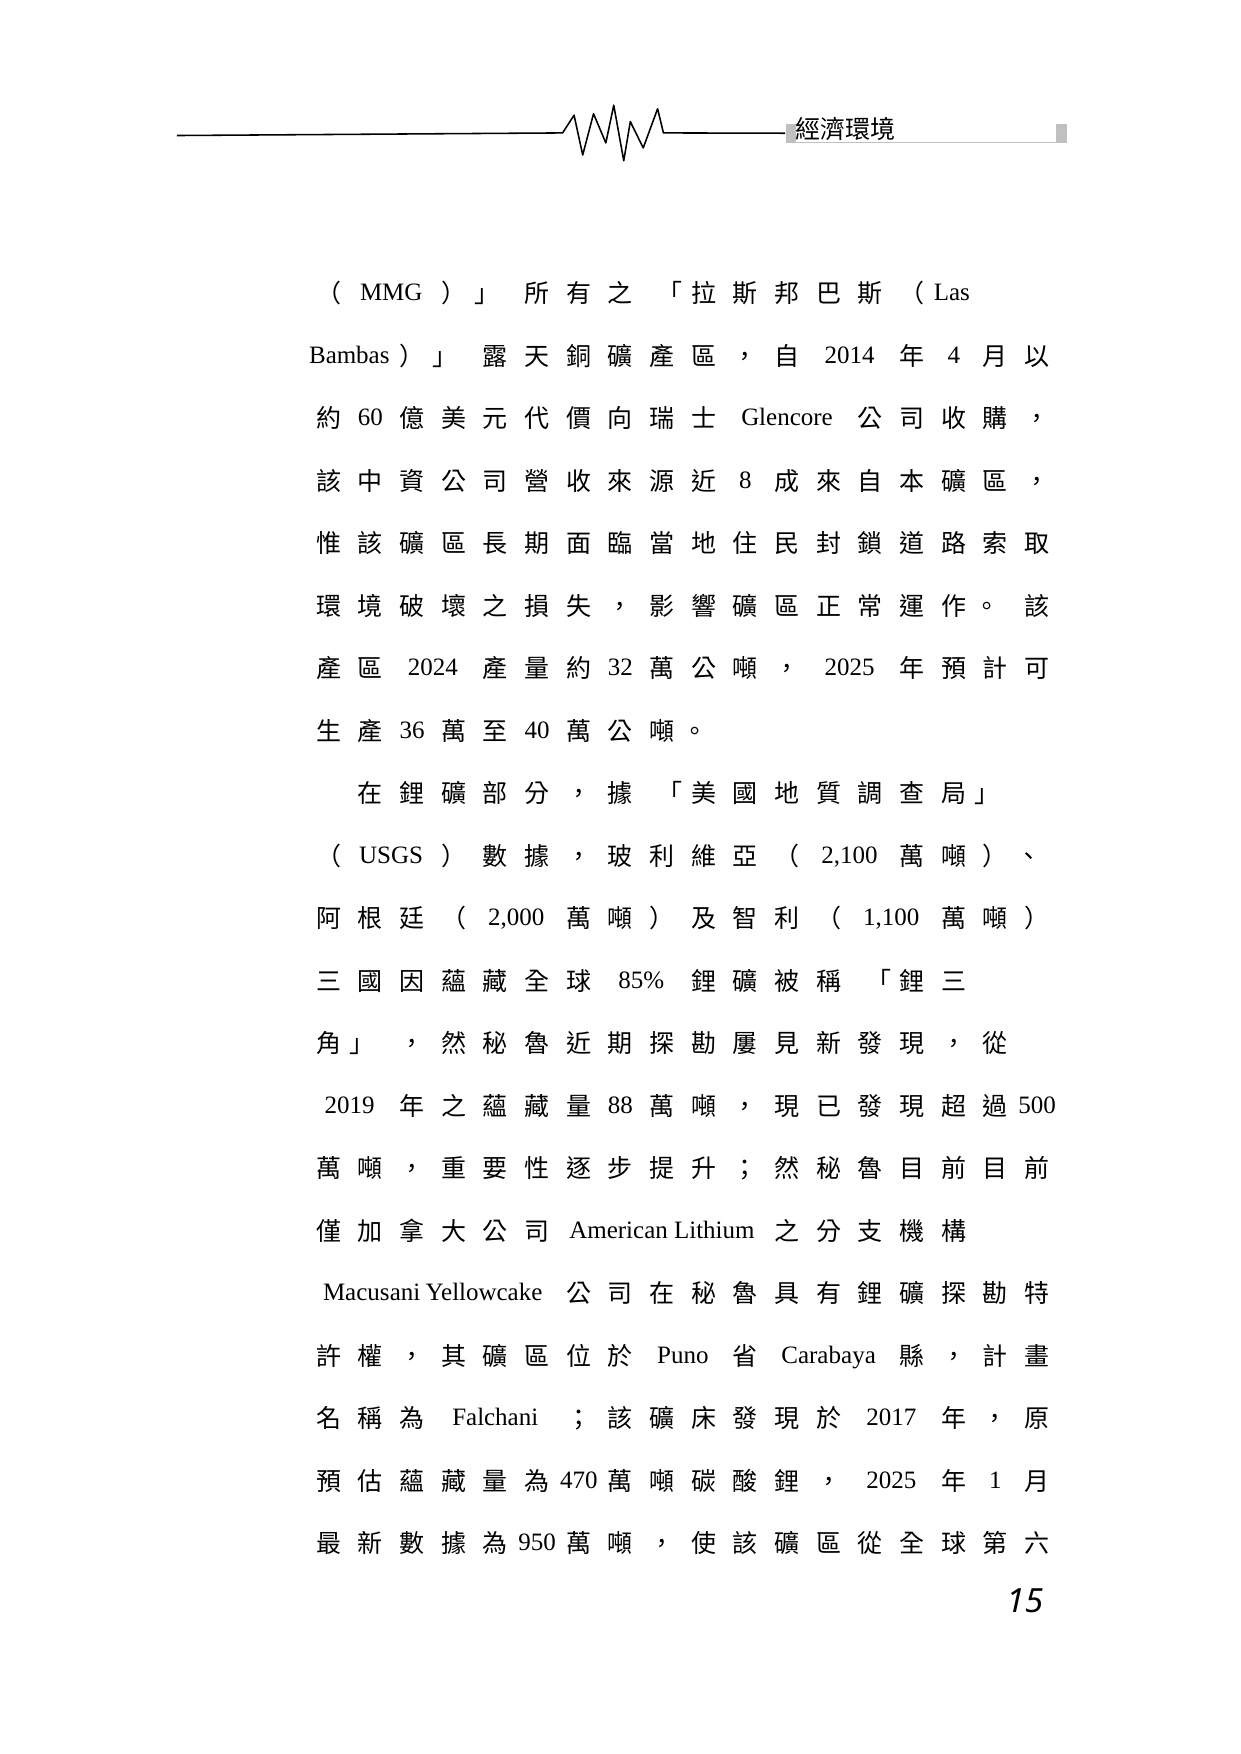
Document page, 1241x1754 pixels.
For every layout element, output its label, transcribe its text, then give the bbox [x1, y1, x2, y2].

text 在鋰礦部分，據「美國地質調查局」（USGS）數據，玻利維亞（2,100萬噸）、阿根廷（2,000萬噸）及智利（1,100萬噸）三國因蘊藏全球85%鋰礦被稱「鋰三角」，然秘魯近期探勘屢見新發現，從2019年之蘊藏量88萬噸，現已發現超過500萬噸，重要性逐步提升；然秘魯目前目前僅加拿大公司American Lithium之分支機構Macusani Yellowcake公司在秘魯具有鋰礦探勘特許權，其礦區位於Puno省Carabaya縣，計畫名稱為Falchani；該礦床發現於2017年，原預估蘊藏量為470萬噸碳酸鋰，2025年1月最新數據為950萬噸，使該礦區從全球第六 [281, 750, 1058, 1563]
text （MMG）」所有之「拉斯邦巴斯（Las Bambas）」露天銅礦產區，自2014年4月以約60億美元代價向瑞士Glencore公司收購，該中資公司營收來源近8成來自本礦區，惟該礦區長期面臨當地住民封鎖道路索取環境破壞之損失，影響礦區正常運作。該產區2024產量約32萬公噸，2025年預計可生產36萬至40萬公噸。 [281, 250, 1058, 750]
